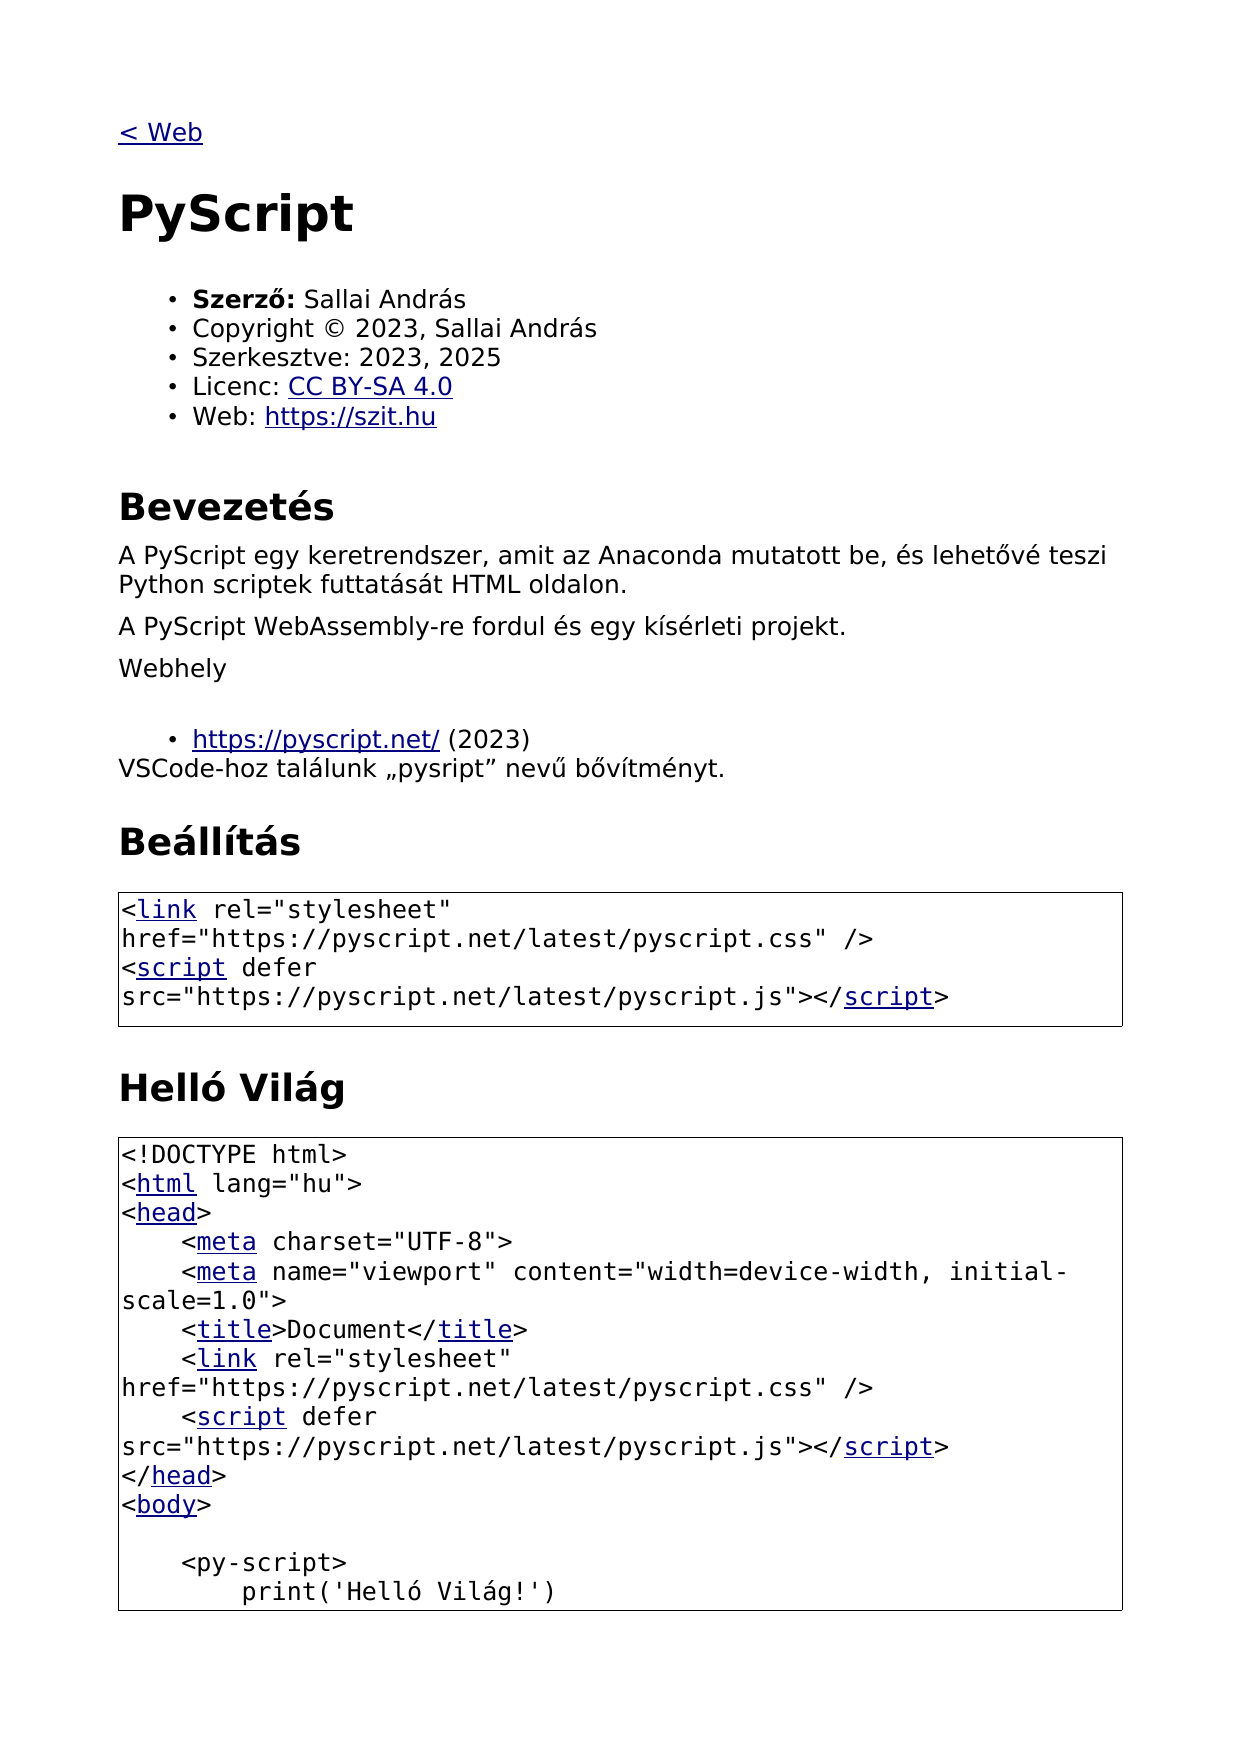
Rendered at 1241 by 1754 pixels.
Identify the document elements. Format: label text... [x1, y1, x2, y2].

table_header <!DOCTYPE html> <html lang="hu"> <head> <meta charset="UTF-8"> <meta name="viewport" content="width=device-width, initial-scale=1.0"> <title>Document</title> <link rel="stylesheet" href="https://pyscript.net/latest/pyscript.css" /> <script defer src="https://pyscript.net/latest/pyscript.js"></script> </head> <body> <py-script> print('Helló Világ!') [119, 1138, 1122, 1610]
text A PyScript egy keretrendszer, amit az Anaconda mutatott be, és lehetővé teszi Python scriptek futtatását HTML oldalon. [118, 541, 1122, 600]
subtitle Helló Világ [118, 1066, 1122, 1110]
list Copyright © 2023, Sallai András [177, 314, 1122, 343]
list Licenc: CC BY-SA 4.0 [177, 372, 1122, 402]
text Webhely [118, 654, 1122, 683]
list https://pyscript.net/ (2023) [177, 725, 1122, 754]
text VSCode-hoz találunk „pysript” nevű bővítményt. [118, 754, 1122, 783]
subtitle Bevezetés [118, 485, 1122, 529]
subtitle Beállítás [118, 821, 1122, 864]
table_header <link rel="stylesheet" href="https://pyscript.net/latest/pyscript.css" /> <script defer src="https://pyscript.net/latest/pyscript.js"></script> [119, 893, 1122, 1026]
list Szerkesztve: 2023, 2025 [177, 343, 1122, 372]
text A PyScript WebAssembly-re fordul és egy kísérleti projekt. [118, 612, 1122, 641]
text < Web [118, 118, 1122, 147]
list Szerző: Sallai András [177, 285, 1122, 314]
list Web: https://szit.hu [177, 402, 1122, 431]
subtitle PyScript [118, 185, 1122, 243]
